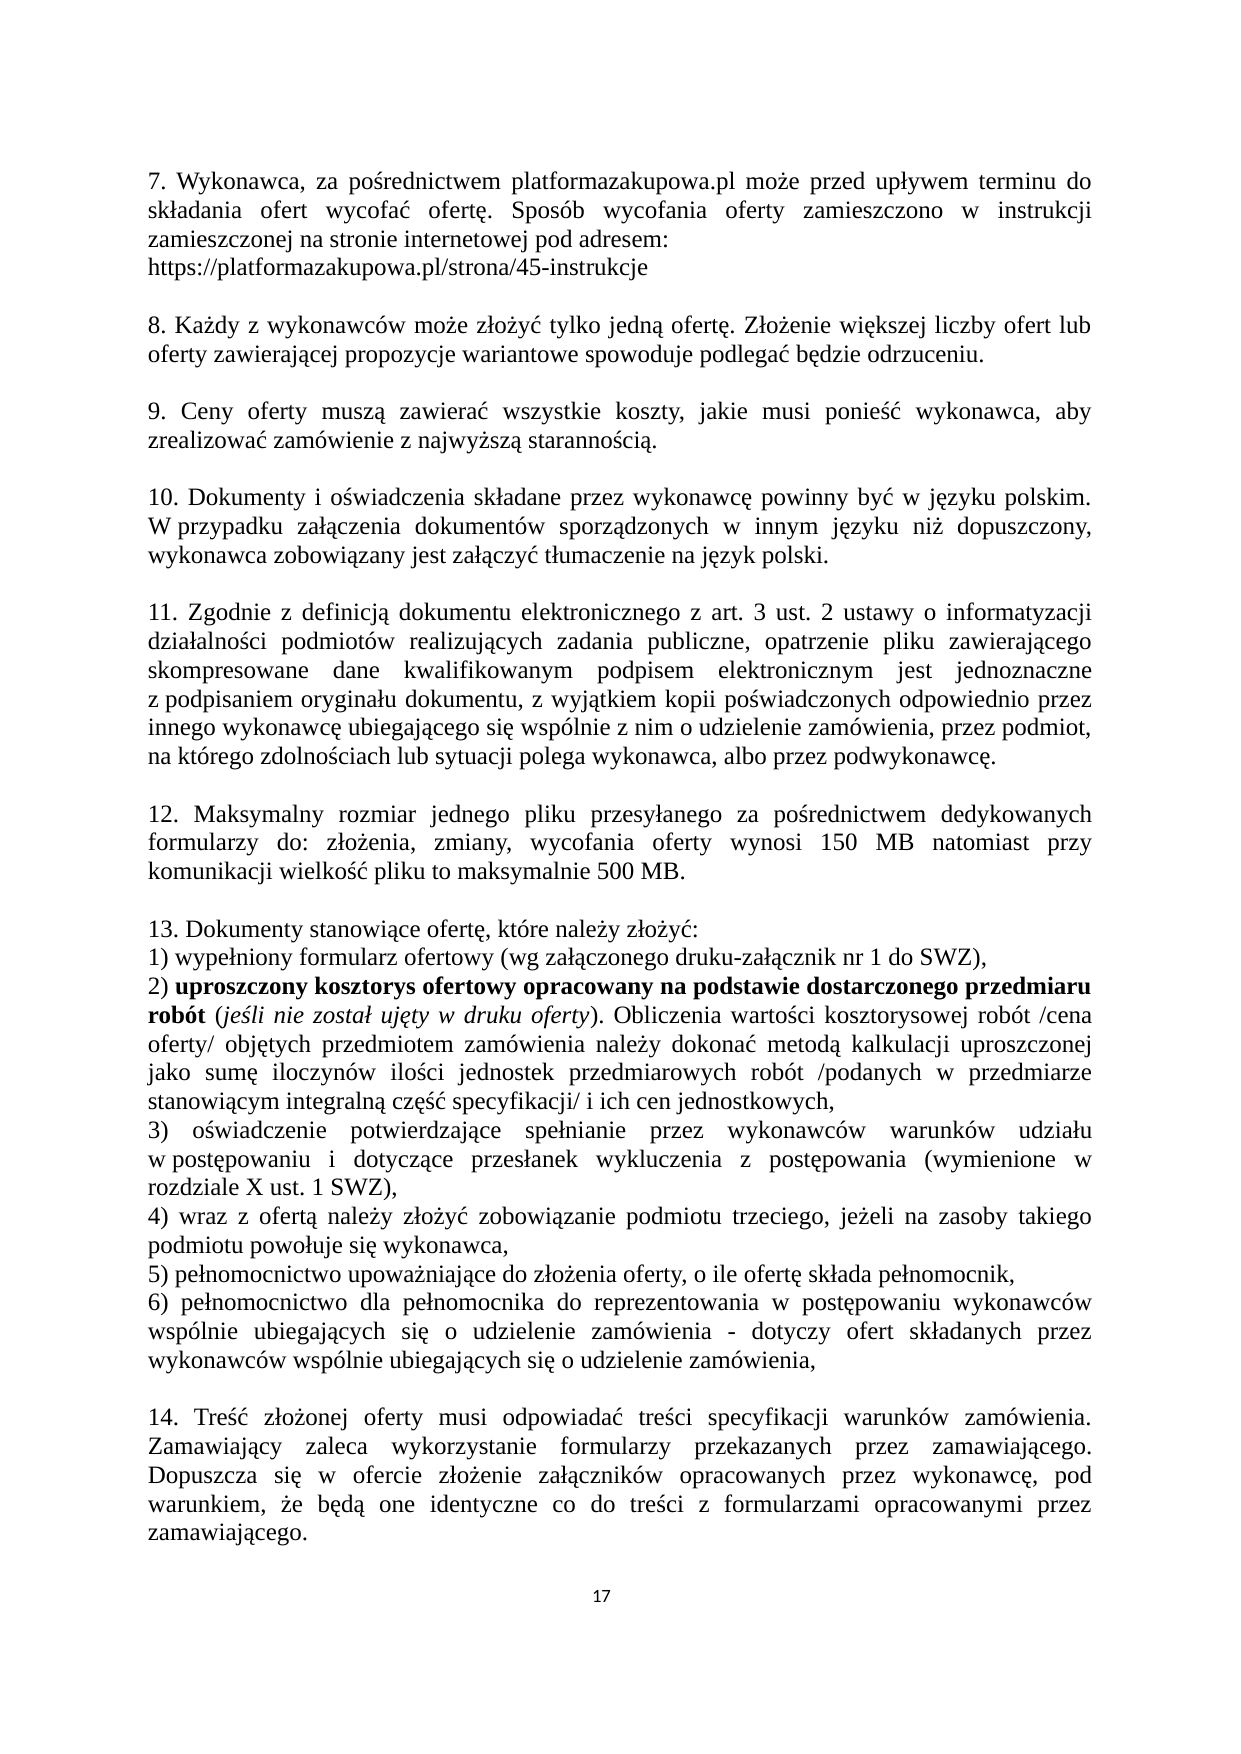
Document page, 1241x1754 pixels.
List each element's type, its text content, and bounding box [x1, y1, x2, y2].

text 2) uproszczony kosztorys ofertowy opracowany na podstawie dostarczonego przedmiaru robót (jeśli nie został ujęty w druku oferty). Obliczenia wartości kosztorysowej robót /cena oferty/ objętych przedmiotem zamówienia należy dokonać metodą kalkulacji uproszczonej jako sumę iloczynów ilości jednostek przedmiarowych robót /podanych w przedmiarze stanowiącym integralną część specyfikacji/ i ich cen jednostkowych, [148, 971, 1093, 1115]
text 9. Ceny oferty muszą zawierać wszystkie koszty, jakie musi ponieść wykonawca, aby zrealizować zamówienie z najwyższą starannością. [148, 396, 1093, 454]
text 11. Zgodnie z definicją dokumentu elektronicznego z art. 3 ust. 2 ustawy o informatyzacji działalności podmiotów realizujących zadania publiczne, opatrzenie pliku zawierającego skompresowane dane kwalifikowanym podpisem elektronicznym jest jednoznaczne z podpisaniem oryginału dokumentu, z wyjątkiem kopii poświadczonych odpowiednio przez innego wykonawcę ubiegającego się wspólnie z nim o udzielenie zamówienia, przez podmiot, na którego zdolnościach lub sytuacji polega wykonawca, albo przez podwykonawcę. [148, 597, 1093, 770]
text 3) oświadczenie potwierdzające spełnianie przez wykonawców warunków udziału w postępowaniu i dotyczące przesłanek wykluczenia z postępowania (wymienione w rozdziale X ust. 1 SWZ), [148, 1115, 1093, 1201]
text 8. Każdy z wykonawców może złożyć tylko jedną ofertę. Złożenie większej liczby ofert lub oferty zawierającej propozycje wariantowe spowoduje podlegać będzie odrzuceniu. [148, 310, 1093, 367]
text 1) wypełniony formularz ofertowy (wg załączonego druku-załącznik nr 1 do SWZ), [148, 942, 1093, 971]
text 10. Dokumenty i oświadczenia składane przez wykonawcę powinny być w języku polskim. W przypadku załączenia dokumentów sporządzonych w innym języku niż dopuszczony, wykonawca zobowiązany jest załączyć tłumaczenie na język polski. [148, 482, 1093, 569]
text 5) pełnomocnictwo upoważniające do złożenia oferty, o ile ofertę składa pełnomocnik, [148, 1259, 1093, 1287]
text https://platformazakupowa.pl/strona/45-instrukcje [148, 252, 1093, 281]
text 13. Dokumenty stanowiące ofertę, które należy złożyć: [148, 914, 1093, 942]
text 4) wraz z ofertą należy złożyć zobowiązanie podmiotu trzeciego, jeżeli na zasoby takiego podmiotu powołuje się wykonawca, [148, 1201, 1093, 1259]
text 12. Maksymalny rozmiar jednego pliku przesyłanego za pośrednictwem dedykowanych formularzy do: złożenia, zmiany, wycofania oferty wynosi 150 MB natomiast przy komunikacji wielkość pliku to maksymalnie 500 MB. [148, 799, 1093, 885]
text 7. Wykonawca, za pośrednictwem platformazakupowa.pl może przed upływem terminu do składania ofert wycofać ofertę. Sposób wycofania oferty zamieszczono w instrukcji zamieszczonej na stronie internetowej pod adresem: [148, 166, 1093, 252]
text 14. Treść złożonej oferty musi odpowiadać treści specyfikacji warunków zamówienia. Zamawiający zaleca wykorzystanie formularzy przekazanych przez zamawiającego. Dopuszcza się w ofercie złożenie załączników opracowanych przez wykonawcę, pod warunkiem, że będą one identyczne co do treści z formularzami opracowanymi przez zamawiającego. [148, 1402, 1093, 1546]
text 6) pełnomocnictwo dla pełnomocnika do reprezentowania w postępowaniu wykonawców wspólnie ubiegających się o udzielenie zamówienia - dotyczy ofert składanych przez wykonawców wspólnie ubiegających się o udzielenie zamówienia, [148, 1287, 1093, 1374]
